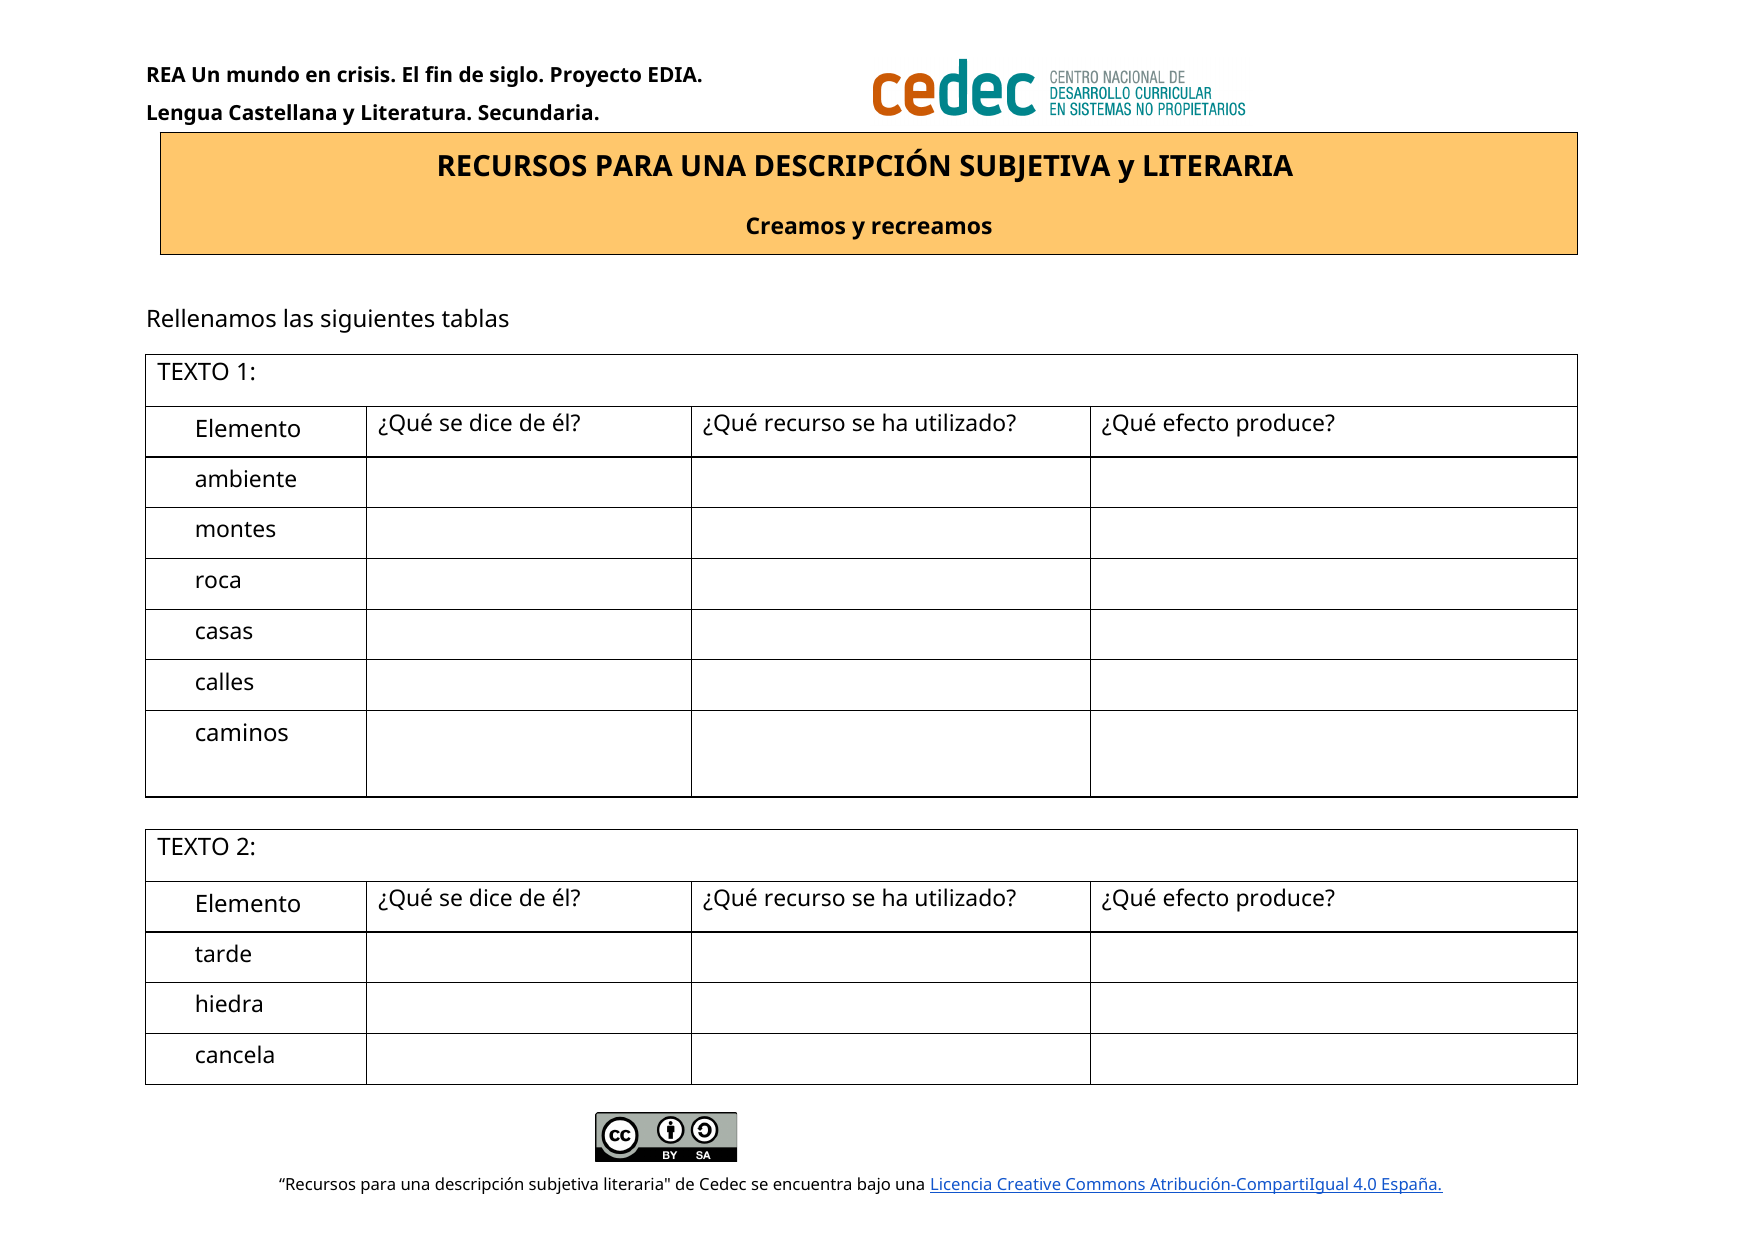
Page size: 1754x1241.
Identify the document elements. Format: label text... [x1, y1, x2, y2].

table_cell [1091, 458, 1577, 507]
table_cell [367, 660, 691, 710]
table_cell [692, 610, 1090, 659]
table_cell Elemento [146, 882, 366, 931]
table_cell ¿Qué efecto produce? [1091, 407, 1577, 456]
table_cell [1091, 660, 1577, 710]
table_cell [692, 1034, 1090, 1084]
table_cell hiedra [146, 983, 366, 1033]
table_cell [1091, 933, 1577, 982]
table_cell [692, 508, 1090, 558]
table_cell ¿Qué recurso se ha utilizado? [692, 407, 1090, 456]
table_cell montes [146, 508, 366, 558]
table_cell [367, 508, 691, 558]
table_cell caminos [146, 711, 366, 796]
table_cell ambiente [146, 458, 366, 507]
table_cell [1091, 559, 1577, 609]
table_cell casas [146, 610, 366, 659]
table_cell tarde [146, 933, 366, 982]
table_cell [367, 458, 691, 507]
table_header TEXTO 1: [146, 355, 1577, 406]
table_cell [367, 711, 691, 796]
table_cell [367, 933, 691, 982]
table_cell ¿Qué recurso se ha utilizado? [692, 882, 1090, 931]
table_header TEXTO 2: [146, 830, 1577, 881]
table_cell [1091, 1034, 1577, 1084]
table_cell [367, 559, 691, 609]
table_cell [1091, 711, 1577, 796]
table_cell calles [146, 660, 366, 710]
text Rellenamos las siguientes tablas [146, 302, 1605, 334]
table_cell [367, 983, 691, 1033]
table_cell roca [146, 559, 366, 609]
table_cell [692, 559, 1090, 609]
table_cell cancela [146, 1034, 366, 1084]
table_header RECURSOS PARA UNA DESCRIPCIÓN SUBJETIVA y LITERARIA Creamos y recreamos [161, 133, 1577, 254]
table_cell [1091, 610, 1577, 659]
table_cell ¿Qué efecto produce? [1091, 882, 1577, 931]
table_cell [692, 711, 1090, 796]
table_cell [1091, 508, 1577, 558]
table_cell [692, 660, 1090, 710]
table_cell ¿Qué se dice de él? [367, 407, 691, 456]
table_cell [367, 610, 691, 659]
table_cell [692, 983, 1090, 1033]
table_cell [692, 933, 1090, 982]
table_cell [692, 458, 1090, 507]
table_cell [1091, 983, 1577, 1033]
table_cell [367, 1034, 691, 1084]
table_cell ¿Qué se dice de él? [367, 882, 691, 931]
table_cell Elemento [146, 407, 366, 456]
